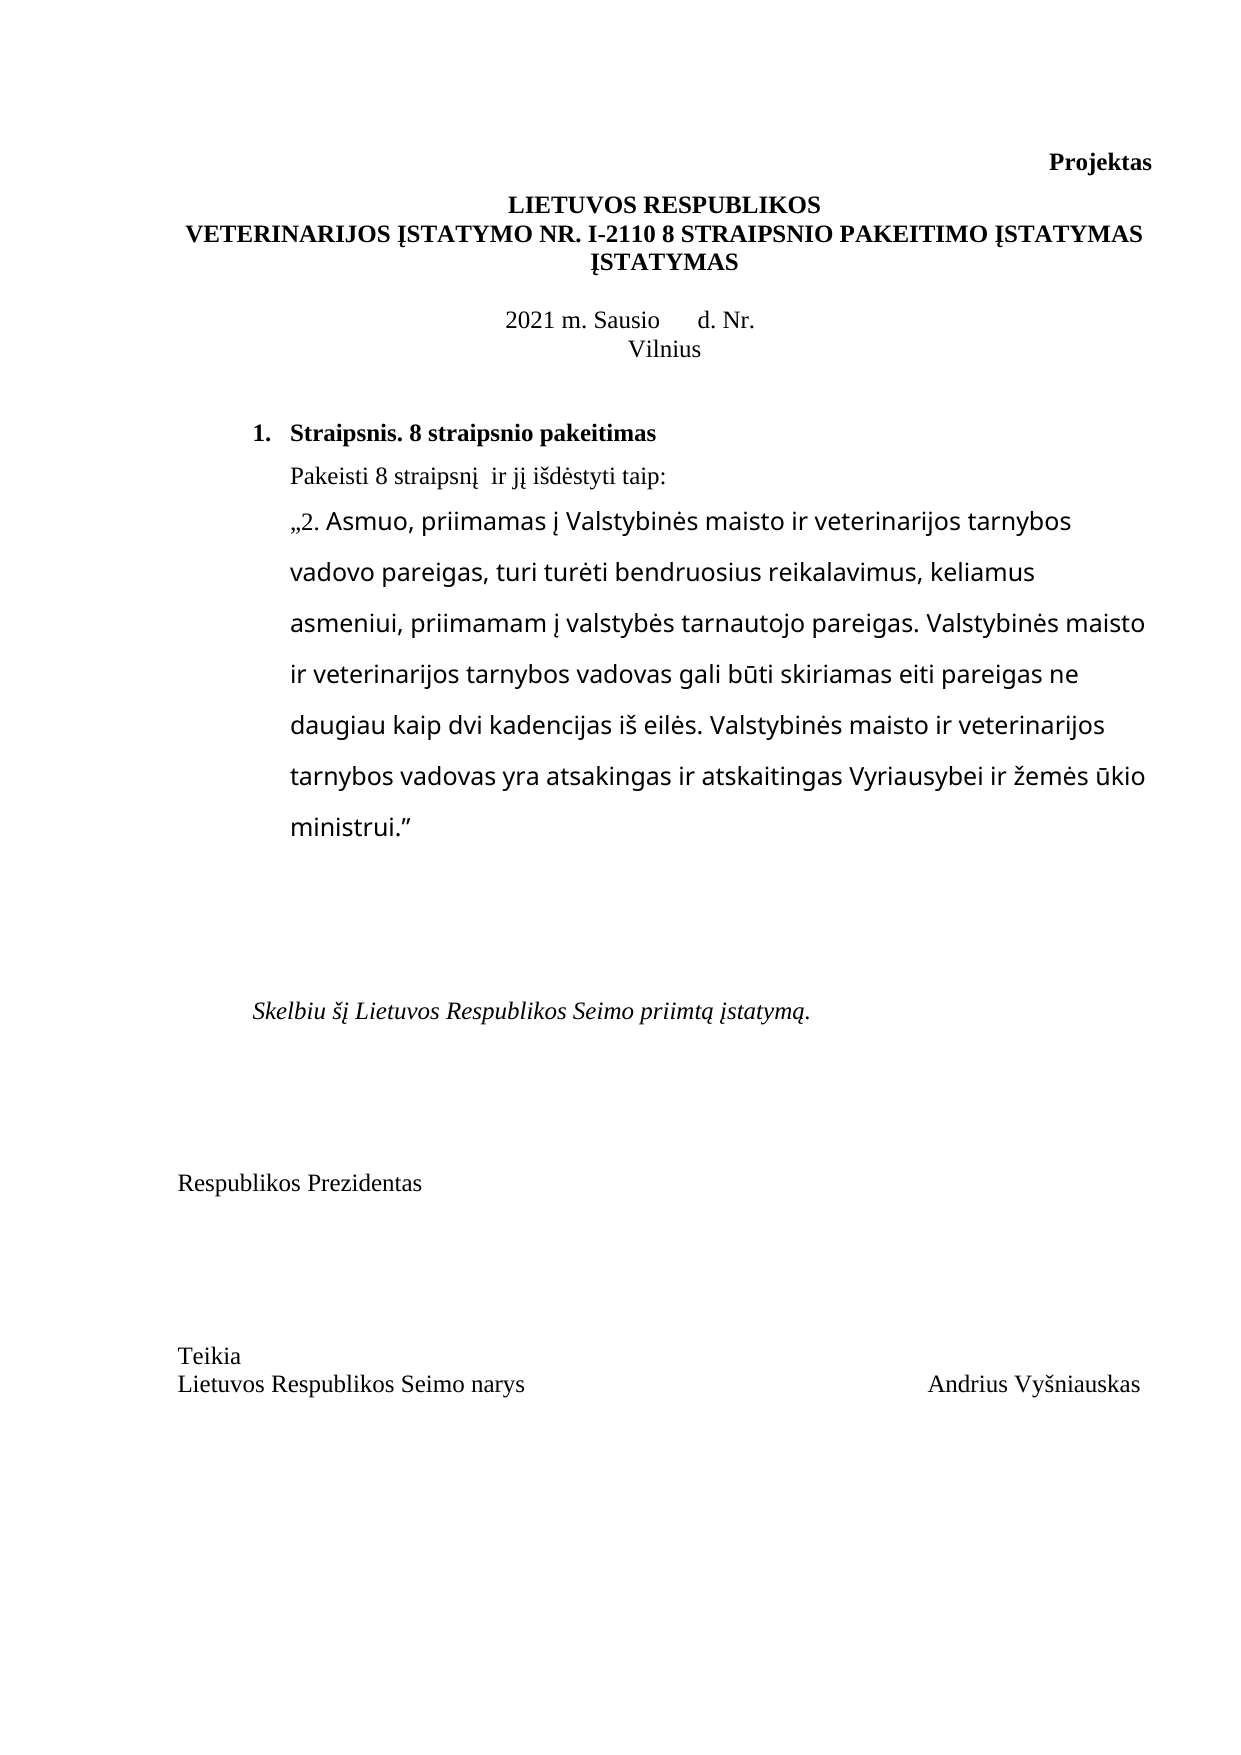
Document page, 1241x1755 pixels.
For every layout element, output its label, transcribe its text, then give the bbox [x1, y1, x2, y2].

text LIETUVOS RESPUBLIKOS [177, 190, 1152, 219]
text 2021 m. Sausio d. Nr. [177, 305, 1152, 334]
text Teikia [177, 1341, 1152, 1369]
text Pakeisti 8 straipsnį ir jį išdėstyti taip: [290, 461, 1152, 489]
text VETERINARIJOS ĮSTATYMO NR. I-2110 8 STRAIPSNIO PAKEITIMO ĮSTATYMAS [177, 219, 1152, 247]
text 1. Straipsnis. 8 straipsnio pakeitimas [252, 418, 1152, 446]
text ĮSTATYMAS [177, 247, 1152, 276]
text „2. Asmuo, priimamas į Valstybinės maisto ir veterinarijos tarnybos vadovo pareigas, turi turėti bendruosius reikalavimus, keliamus asmeniui, priimamam į valstybės tarnautojo pareigas. Valstybinės maisto ir veterinarijos tarnybos vadovas gali būti skiriamas eiti pareigas ne daugiau kaip dvi kadencijas iš eilės. Valstybinės maisto ir veterinarijos tarnybos vadovas yra atsakingas ir atskaitingas Vyriausybei ir žemės ūkio ministrui.” [290, 504, 1152, 844]
text Respublikos Prezidentas [177, 1168, 1152, 1197]
text Vilnius [177, 334, 1152, 362]
text Lietuvos Respublikos Seimo narys (Parašas) Andrius Vyšniauskas [177, 1369, 1152, 1398]
text Skelbiu šį Lietuvos Respublikos Seimo priimtą įstatymą. [177, 996, 1152, 1024]
text Projektas [177, 147, 1152, 176]
